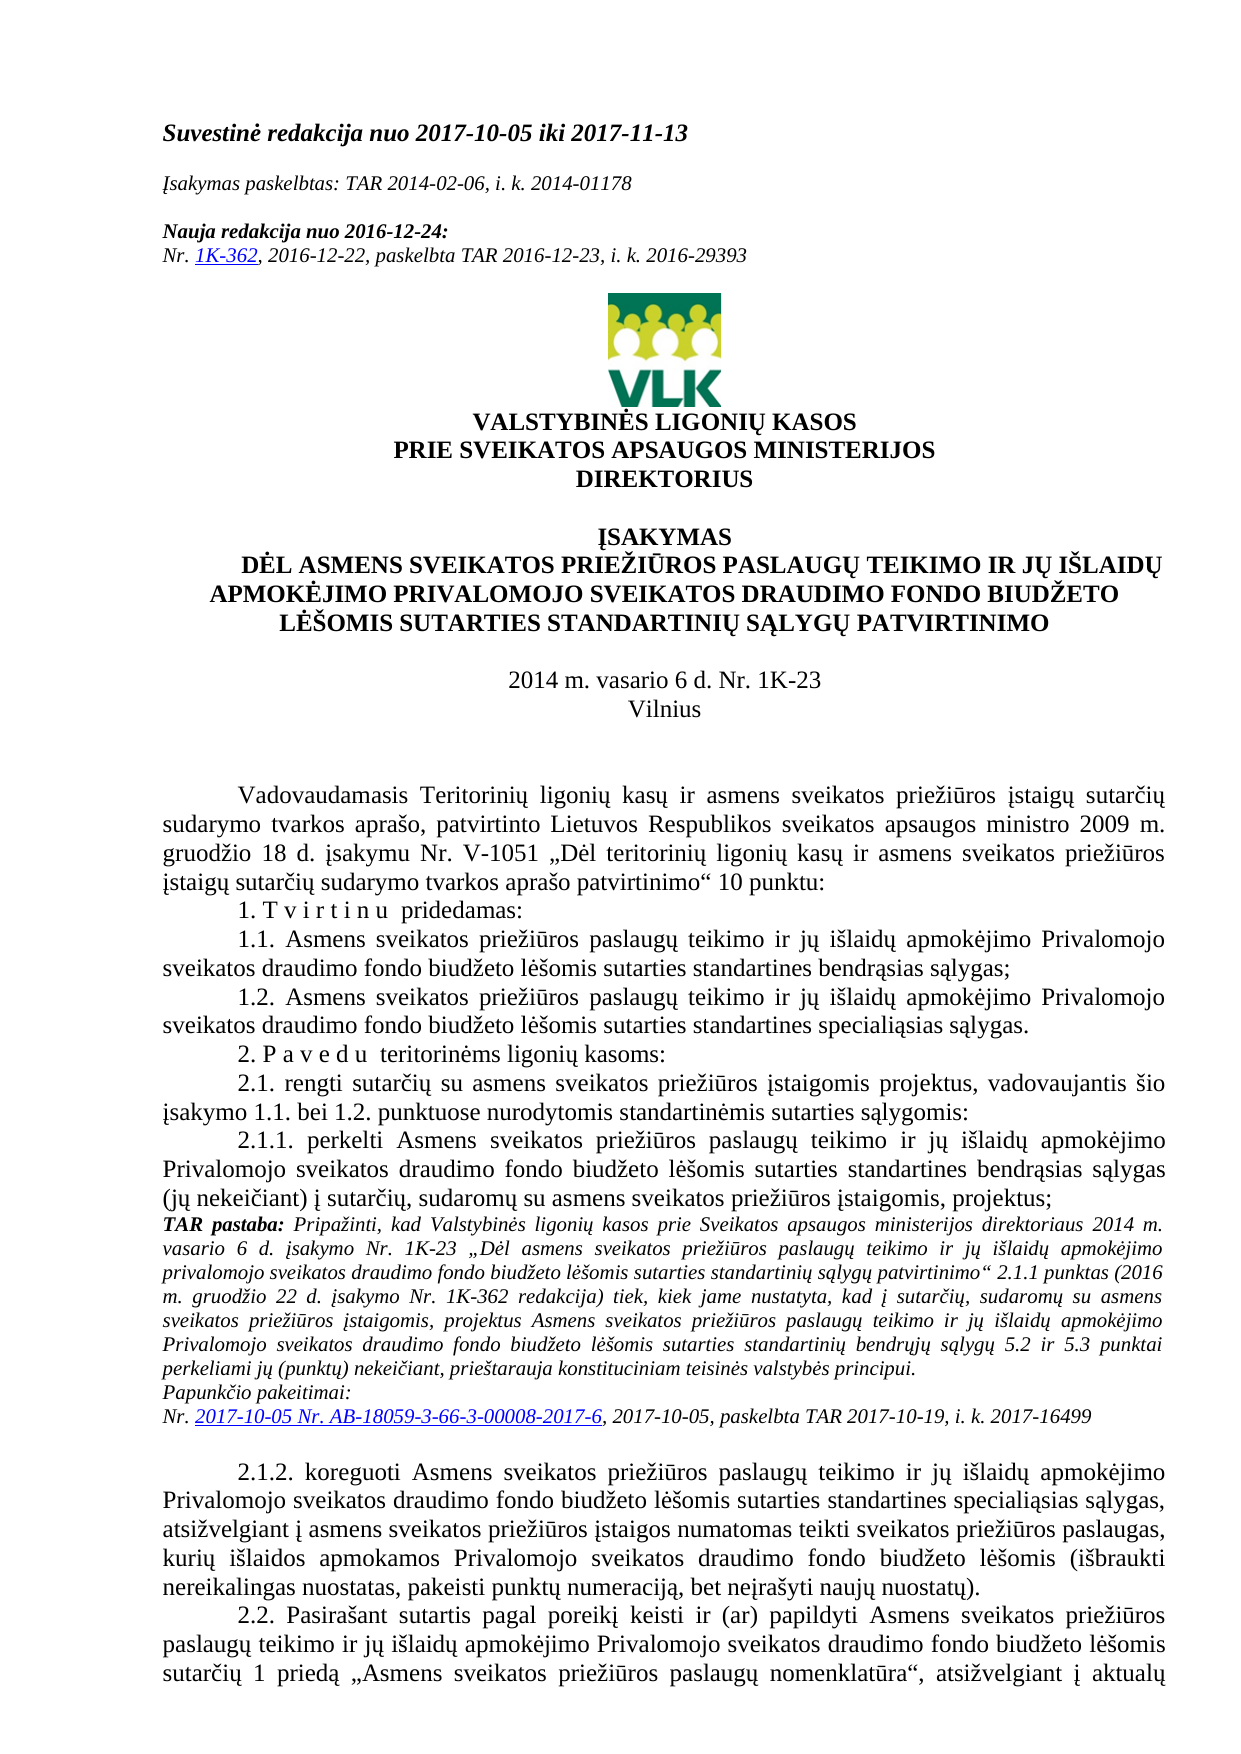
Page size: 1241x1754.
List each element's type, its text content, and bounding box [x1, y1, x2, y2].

text 2.1.2. koreguoti Asmens sveikatos priežiūros paslaugų teikimo ir jų išlaidų apmokėjimo Privalomojo sveikatos draudimo fondo biudžeto lėšomis sutarties standartines specialiąsias sąlygas, atsižvelgiant į asmens sveikatos priežiūros įstaigos numatomas teikti sveikatos priežiūros paslaugas, kurių išlaidos apmokamos Privalomojo sveikatos draudimo fondo biudžeto lėšomis (išbraukti nereikalingas nuostatas, pakeisti punktų numeraciją, bet neįrašyti naujų nuostatų). [162, 1457, 1167, 1601]
text 2.1.1. perkelti Asmens sveikatos priežiūros paslaugų teikimo ir jų išlaidų apmokėjimo Privalomojo sveikatos draudimo fondo biudžeto lėšomis sutarties standartines bendrąsias sąlygas (jų nekeičiant) į sutarčių, sudaromų su asmens sveikatos priežiūros įstaigomis, projektus; [162, 1125, 1167, 1212]
text 2.1. rengti sutarčių su asmens sveikatos priežiūros įstaigomis projektus, vadovaujantis šio įsakymo 1.1. bei 1.2. punktuose nurodytomis standartinėmis sutarties sąlygomis: [162, 1068, 1167, 1125]
text DIREKTORIUS [162, 464, 1167, 493]
text Įsakymas paskelbtas: TAR 2014-02-06, i. k. 2014-01178 [162, 171, 1167, 195]
text 2014 m. vasario 6 d. Nr. 1K-23 [162, 665, 1167, 694]
text Papunkčio pakeitimai: [162, 1380, 1167, 1404]
text 1.2. Asmens sveikatos priežiūros paslaugų teikimo ir jų išlaidų apmokėjimo Privalomojo sveikatos draudimo fondo biudžeto lėšomis sutarties standartines specialiąsias sąlygas. [162, 982, 1167, 1039]
text VALSTYBINĖS LIGONIŲ KASOS [162, 407, 1167, 435]
text Nr. 2017-10-05 Nr. AB-18059-3-66-3-00008-2017-6, 2017-10-05, paskelbta TAR 2017-10-19, i. k. 2017-16499 [162, 1404, 1167, 1428]
text 2. Pavedu teritorinėms ligonių kasoms: [162, 1039, 1167, 1068]
text 1.1. Asmens sveikatos priežiūros paslaugų teikimo ir jų išlaidų apmokėjimo Privalomojo sveikatos draudimo fondo biudžeto lėšomis sutarties standartines bendrąsias sąlygas; [162, 924, 1167, 982]
text 2.2. Pasirašant sutartis pagal poreikį keisti ir (ar) papildyti Asmens sveikatos priežiūros paslaugų teikimo ir jų išlaidų apmokėjimo Privalomojo sveikatos draudimo fondo biudžeto lėšomis sutarčių 1 priedą „Asmens sveikatos priežiūros paslaugų nomenklatūra“, atsižvelgiant į aktualų [162, 1601, 1167, 1687]
text Vadovaudamasis Teritorinių ligonių kasų ir asmens sveikatos priežiūros įstaigų sutarčių sudarymo tvarkos aprašo, patvirtinto Lietuvos Respublikos sveikatos apsaugos ministro 2009 m. gruodžio 18 d. įsakymu Nr. V-1051 „Dėl teritorinių ligonių kasų ir asmens sveikatos priežiūros įstaigų sutarčių sudarymo tvarkos aprašo patvirtinimo“ 10 punktu: [162, 780, 1167, 895]
text ĮSAKYMAS [162, 522, 1167, 550]
text TAR pastaba: Pripažinti, kad Valstybinės ligonių kasos prie Sveikatos apsaugos ministerijos direktoriaus 2014 m. vasario 6 d. įsakymo Nr. 1K-23 „Dėl asmens sveikatos priežiūros paslaugų teikimo ir jų išlaidų apmokėjimo privalomojo sveikatos draudimo fondo biudžeto lėšomis sutarties standartinių sąlygų patvirtinimo“ 2.1.1 punktas (2016 m. gruodžio 22 d. įsakymo Nr. 1K-362 redakcija) tiek, kiek jame nustatyta, kad į sutarčių, sudaromų su asmens sveikatos priežiūros įstaigomis, projektus Asmens sveikatos priežiūros paslaugų teikimo ir jų išlaidų apmokėjimo Privalomojo sveikatos draudimo fondo biudžeto lėšomis sutarties standartinių bendrųjų sąlygų 5.2 ir 5.3 punktai perkeliami jų (punktų) nekeičiant, prieštarauja konstituciniam teisinės valstybės principui. [162, 1212, 1167, 1380]
text Nauja redakcija nuo 2016-12-24: [162, 219, 1167, 243]
text DĖL ASMENS SVEIKATOS PRIEŽIŪROS PASLAUGŲ TEIKIMO IR JŲ IŠLAIDŲ APMOKĖJIMO PRIVALOMOJO SVEIKATOS DRAUDIMO FONDO BIUDŽETO LĖŠOMIS SUTARTIES STANDARTINIŲ SĄLYGŲ PATVIRTINIMO [162, 550, 1167, 637]
text Nr. 1K-362, 2016-12-22, paskelbta TAR 2016-12-23, i. k. 2016-29393 [162, 243, 1167, 267]
text 1. Tvirtinu pridedamas: [162, 895, 1167, 924]
text PRIE SVEIKATOS APSAUGOS MINISTERIJOS [162, 435, 1167, 464]
text Suvestinė redakcija nuo 2017-10-05 iki 2017-11-13 [162, 118, 1167, 147]
text Vilnius [162, 694, 1167, 723]
